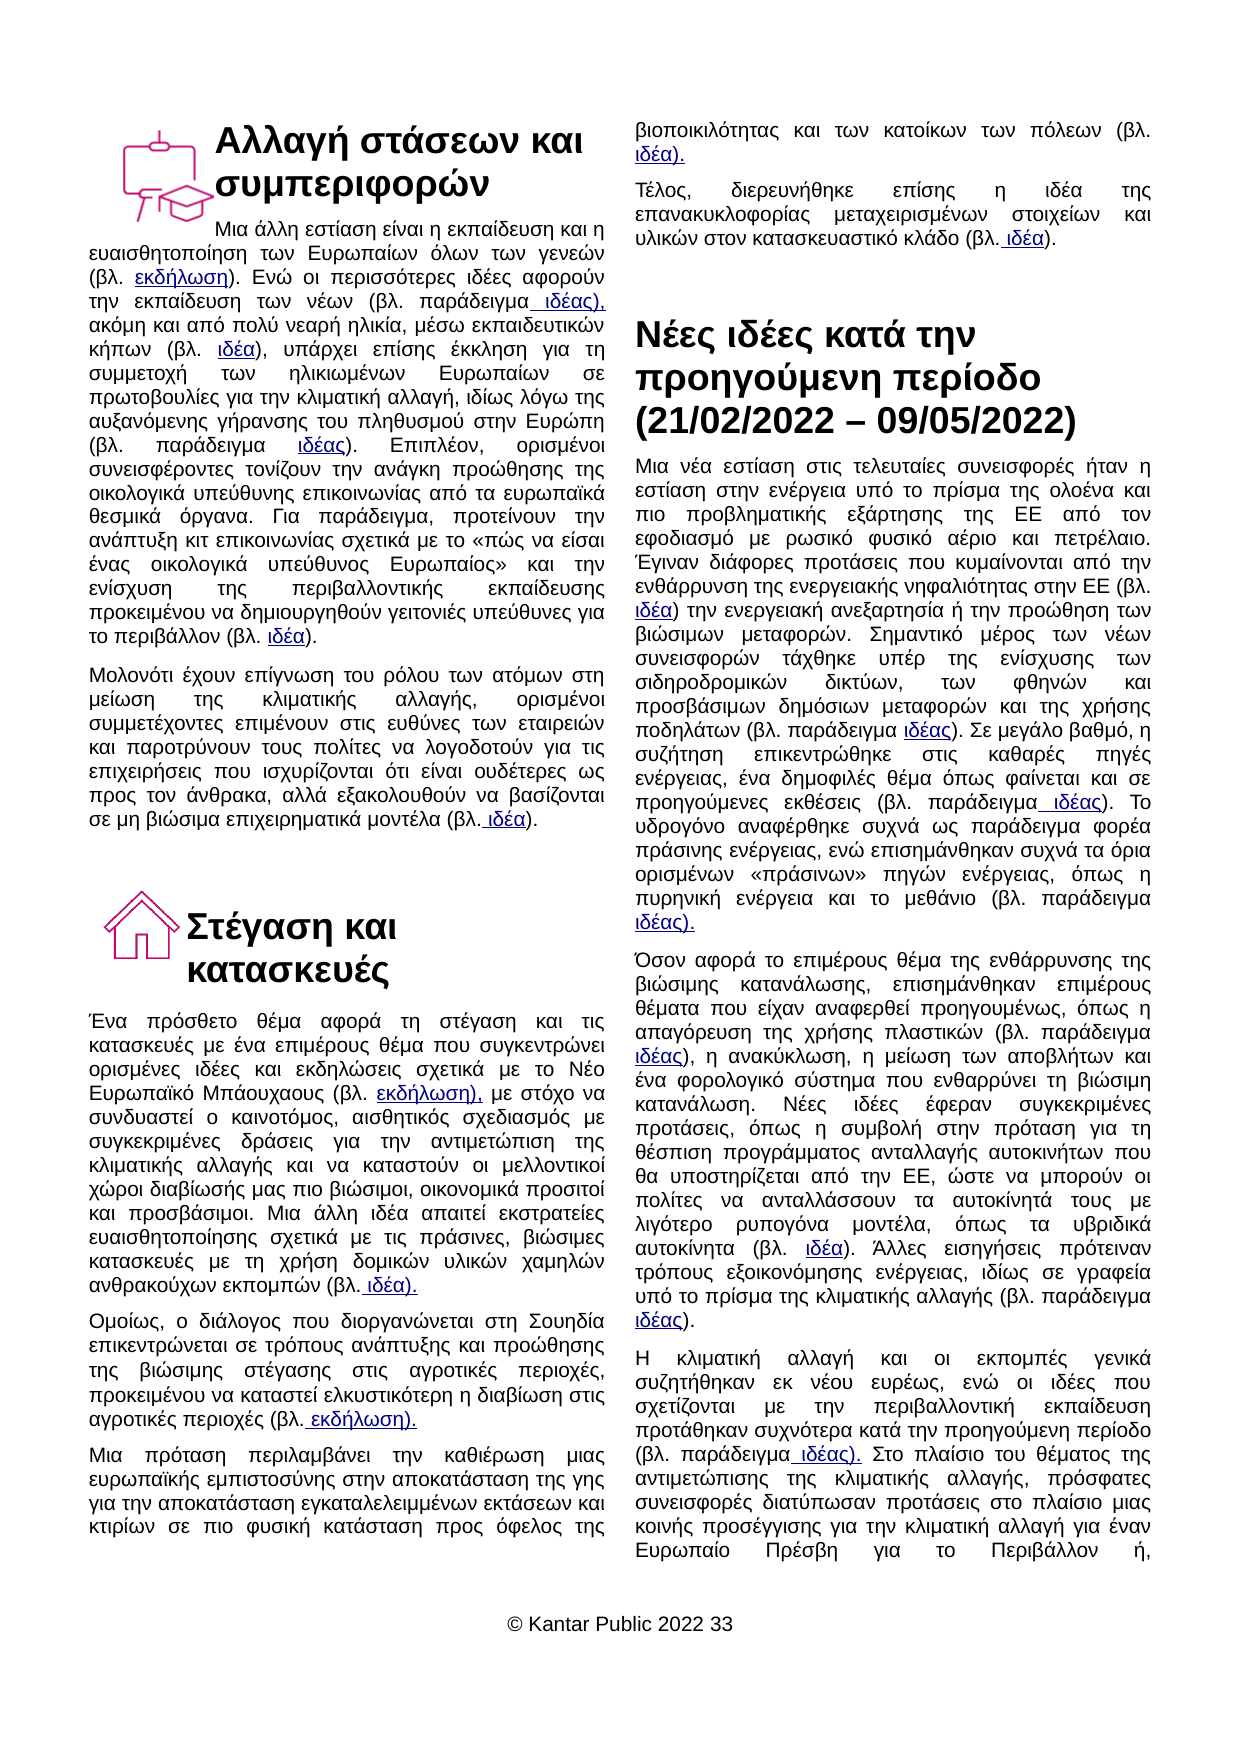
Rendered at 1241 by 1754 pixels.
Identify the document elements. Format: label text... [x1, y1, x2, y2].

text Ομοίως, ο διάλογος που διοργανώνεται στη Σουηδία επικεντρώνεται σε τρόπους ανάπτυξης και προώθησης της βιώσιμης στέγασης στις αγροτικές περιοχές, προκειμένου να καταστεί ελκυστικότερη η διαβίωση στις αγροτικές περιοχές (βλ. εκδήλωση). [88, 1308, 605, 1431]
subtitle Αλλαγή στάσεων και συμπεριφορών [88, 118, 605, 204]
text Μια άλλη εστίαση είναι η εκπαίδευση και η ευαισθητοποίηση των Ευρωπαίων όλων των γενεών (βλ. εκδήλωση). Ενώ οι περισσότερες ιδέες αφορούν την εκπαίδευση των νέων (βλ. παράδειγμα ιδέας), ακόμη και από πολύ νεαρή ηλικία, μέσω εκπαιδευτικών κήπων (βλ. ιδέα), υπάρχει επίσης έκκληση για τη συμμετοχή των ηλικιωμένων Ευρωπαίων σε πρωτοβουλίες για την κλιματική αλλαγή, ιδίως λόγω της αυξανόμενης γήρανσης του πληθυσμού στην Ευρώπη (βλ. παράδειγμα ιδέας). Επιπλέον, ορισμένοι συνεισφέροντες τονίζουν την ανάγκη προώθησης της οικολογικά υπεύθυνης επικοινωνίας από τα ευρωπαϊκά θεσμικά όργανα. Για παράδειγμα, προτείνουν την ανάπτυξη κιτ επικοινωνίας σχετικά με το «πώς να είσαι ένας οικολογικά υπεύθυνος Ευρωπαίος» και την ενίσχυση της περιβαλλοντικής εκπαίδευσης προκειμένου να δημιουργηθούν γειτονιές υπεύθυνες για το περιβάλλον (βλ. ιδέα). [88, 217, 605, 648]
picture [97, 878, 186, 968]
text Μια νέα εστίαση στις τελευταίες συνεισφορές ήταν η εστίαση στην ενέργεια υπό το πρίσμα της ολοένα και πιο προβληματικής εξάρτησης της ΕΕ από τον εφοδιασμό με ρωσικό φυσικό αέριο και πετρέλαιο. Έγιναν διάφορες προτάσεις που κυμαίνονται από την ενθάρρυνση της ενεργειακής νηφαλιότητας στην ΕΕ (βλ. ιδέα) την ενεργειακή ανεξαρτησία ή την προώθηση των βιώσιμων μεταφορών. Σημαντικό μέρος των νέων συνεισφορών τάχθηκε υπέρ της ενίσχυσης των σιδηροδρομικών δικτύων, των φθηνών και προσβάσιμων δημόσιων μεταφορών και της χρήσης ποδηλάτων (βλ. παράδειγμα ιδέας). Σε μεγάλο βαθμό, η συζήτηση επικεντρώθηκε στις καθαρές πηγές ενέργειας, ένα δημοφιλές θέμα όπως φαίνεται και σε προηγούμενες εκθέσεις (βλ. παράδειγμα ιδέας). Το υδρογόνο αναφέρθηκε συχνά ως παράδειγμα φορέα πράσινης ενέργειας, ενώ επισημάνθηκαν συχνά τα όρια ορισμένων «πράσινων» πηγών ενέργειας, όπως η πυρηνική ενέργεια και το μεθάνιο (βλ. παράδειγμα ιδέας). [635, 454, 1152, 933]
text Μολονότι έχουν επίγνωση του ρόλου των ατόμων στη μείωση της κλιματικής αλλαγής, ορισμένοι συμμετέχοντες επιμένουν στις ευθύνες των εταιρειών και παροτρύνουν τους πολίτες να λογοδοτούν για τις επιχειρήσεις που ισχυρίζονται ότι είναι ουδέτερες ως προς τον άνθρακα, αλλά εξακολουθούν να βασίζονται σε μη βιώσιμα επιχειρηματικά μοντέλα (βλ. ιδέα). [88, 663, 605, 830]
text Μια πρόταση περιλαμβάνει την καθιέρωση μιας ευρωπαϊκής εμπιστοσύνης στην αποκατάσταση της γης για την αποκατάσταση εγκαταλελειμμένων εκτάσεων και κτιρίων σε πιο φυσική κατάσταση προς όφελος της [88, 1442, 605, 1538]
text Όσον αφορά το επιμέρους θέμα της ενθάρρυνσης της βιώσιμης κατανάλωσης, επισημάνθηκαν επιμέρους θέματα που είχαν αναφερθεί προηγουμένως, όπως η απαγόρευση της χρήσης πλαστικών (βλ. παράδειγμα ιδέας), η ανακύκλωση, η μείωση των αποβλήτων και ένα φορολογικό σύστημα που ενθαρρύνει τη βιώσιμη κατανάλωση. Νέες ιδέες έφεραν συγκεκριμένες προτάσεις, όπως η συμβολή στην πρόταση για τη θέσπιση προγράμματος ανταλλαγής αυτοκινήτων που θα υποστηρίζεται από την ΕΕ, ώστε να μπορούν οι πολίτες να ανταλλάσσουν τα αυτοκίνητά τους με λιγότερο ρυπογόνα μοντέλα, όπως τα υβριδικά αυτοκίνητα (βλ. ιδέα). Άλλες εισηγήσεις πρότειναν τρόπους εξοικονόμησης ενέργειας, ιδίως σε γραφεία υπό το πρίσμα της κλιματικής αλλαγής (βλ. παράδειγμα ιδέας). [635, 948, 1152, 1331]
picture [89, 130, 215, 240]
subtitle Νέες ιδέες κατά την προηγούμενη περίοδο (21/02/2022 – 09/05/2022) [635, 312, 1152, 442]
subtitle Στέγαση και κατασκευές [88, 904, 605, 991]
text Ένα πρόσθετο θέμα αφορά τη στέγαση και τις κατασκευές με ένα επιμέρους θέμα που συγκεντρώνει ορισμένες ιδέες και εκδηλώσεις σχετικά με το Νέο Ευρωπαϊκό Μπάουχαους (βλ. εκδήλωση), με στόχο να συνδυαστεί ο καινοτόμος, αισθητικός σχεδιασμός με συγκεκριμένες δράσεις για την αντιμετώπιση της κλιματικής αλλαγής και να καταστούν οι μελλοντικοί χώροι διαβίωσής μας πιο βιώσιμοι, οικονομικά προσιτοί και προσβάσιμοι. Μια άλλη ιδέα απαιτεί εκστρατείες ευαισθητοποίησης σχετικά με τις πράσινες, βιώσιμες κατασκευές με τη χρήση δομικών υλικών χαμηλών ανθρακούχων εκπομπών (βλ. ιδέα). [88, 1009, 605, 1297]
text Η κλιματική αλλαγή και οι εκπομπές γενικά συζητήθηκαν εκ νέου ευρέως, ενώ οι ιδέες που σχετίζονται με την περιβαλλοντική εκπαίδευση προτάθηκαν συχνότερα κατά την προηγούμενη περίοδο (βλ. παράδειγμα ιδέας). Στο πλαίσιο του θέματος της αντιμετώπισης της κλιματικής αλλαγής, πρόσφατες συνεισφορές διατύπωσαν προτάσεις στο πλαίσιο μιας κοινής προσέγγισης για την κλιματική αλλαγή για έναν Ευρωπαίο Πρέσβη για το Περιβάλλον ή, [635, 1346, 1152, 1562]
text βιοποικιλότητας και των κατοίκων των πόλεων (βλ. ιδέα). [635, 118, 1152, 166]
text Τέλος, διερευνήθηκε επίσης η ιδέα της επανακυκλοφορίας μεταχειρισμένων στοιχείων και υλικών στον κατασκευαστικό κλάδο (βλ. ιδέα). [635, 178, 1152, 250]
